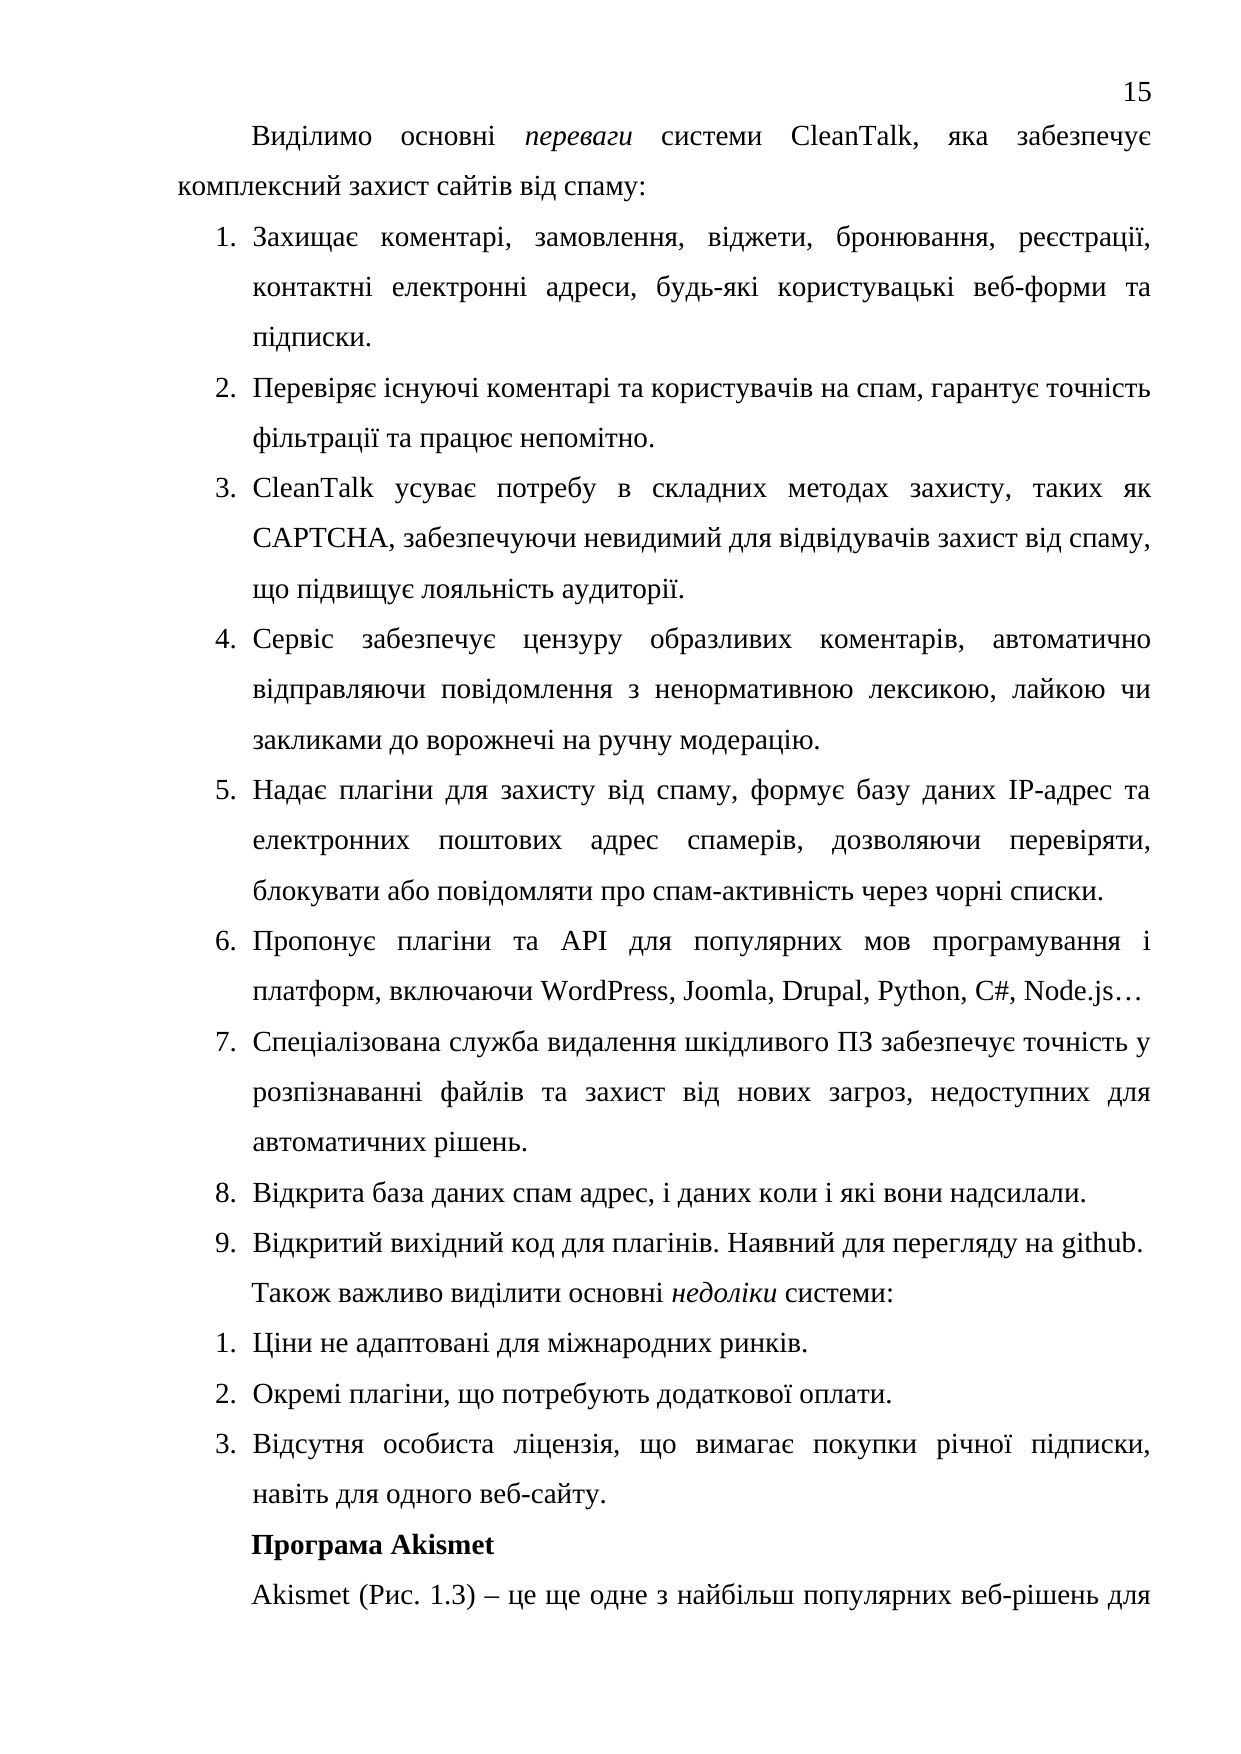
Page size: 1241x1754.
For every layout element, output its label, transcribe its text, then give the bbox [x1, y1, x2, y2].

list Перевіряє існуючі коментарі та користувачів на спам, гарантує точність фільтрації та працює непомітно. [215, 370, 1152, 453]
text Виділимо основні переваги системи CleanTalk, яка забезпечує комплексний захист сайтів від спаму: [177, 118, 1152, 202]
text Програма Akismet [177, 1527, 1152, 1560]
list Відкритий вихідний код для плагінів. Наявний для перегляду на github. [215, 1225, 1152, 1258]
list Сервіс забезпечує цензуру образливих коментарів, автоматично відправляючи повідомлення з ненормативною лексикою, лайкою чи закликами до ворожнечі на ручну модерацію. [215, 621, 1152, 755]
list Спеціалізована служба видалення шкідливого ПЗ забезпечує точність у розпізнаванні файлів та захист від нових загроз, недоступних для автоматичних рішень. [215, 1024, 1152, 1158]
list Надає плагіни для захисту від спаму, формує базу даних IP-адрес та електронних поштових адрес спамерів, дозволяючи перевіряти, блокувати або повідомляти про спам-активність через чорні списки. [215, 772, 1152, 906]
text Akismet (Рис. 1.3) – це ще одне з найбільш популярних веб-рішень для [177, 1577, 1152, 1611]
text Також важливо виділити основні недоліки системи: [177, 1275, 1152, 1309]
list Відсутня особиста ліцензія, що вимагає покупки річної підписки, навіть для одного веб-сайту. [215, 1426, 1152, 1510]
list Окремі плагіни, що потребують додаткової оплати. [215, 1376, 1152, 1409]
list Пропонує плагіни та API для популярних мов програмування і платформ, включаючи WordPress, Joomla, Drupal, Python, C#, Node.js… [215, 923, 1152, 1007]
list Відкрита база даних спам адрес, і даних коли і які вони надсилали. [215, 1175, 1152, 1208]
list CleanTalk усуває потребу в складних методах захисту, таких як CAPTCHA, забезпечуючи невидимий для відвідувачів захист від спаму, що підвищує лояльність аудиторії. [215, 470, 1152, 604]
list Захищає коментарі, замовлення, віджети, бронювання, реєстрації, контактні електронні адреси, будь-які користувацькі веб-форми та підписки. [215, 219, 1152, 353]
list Ціни не адаптовані для міжнародних ринків. [215, 1326, 1152, 1359]
